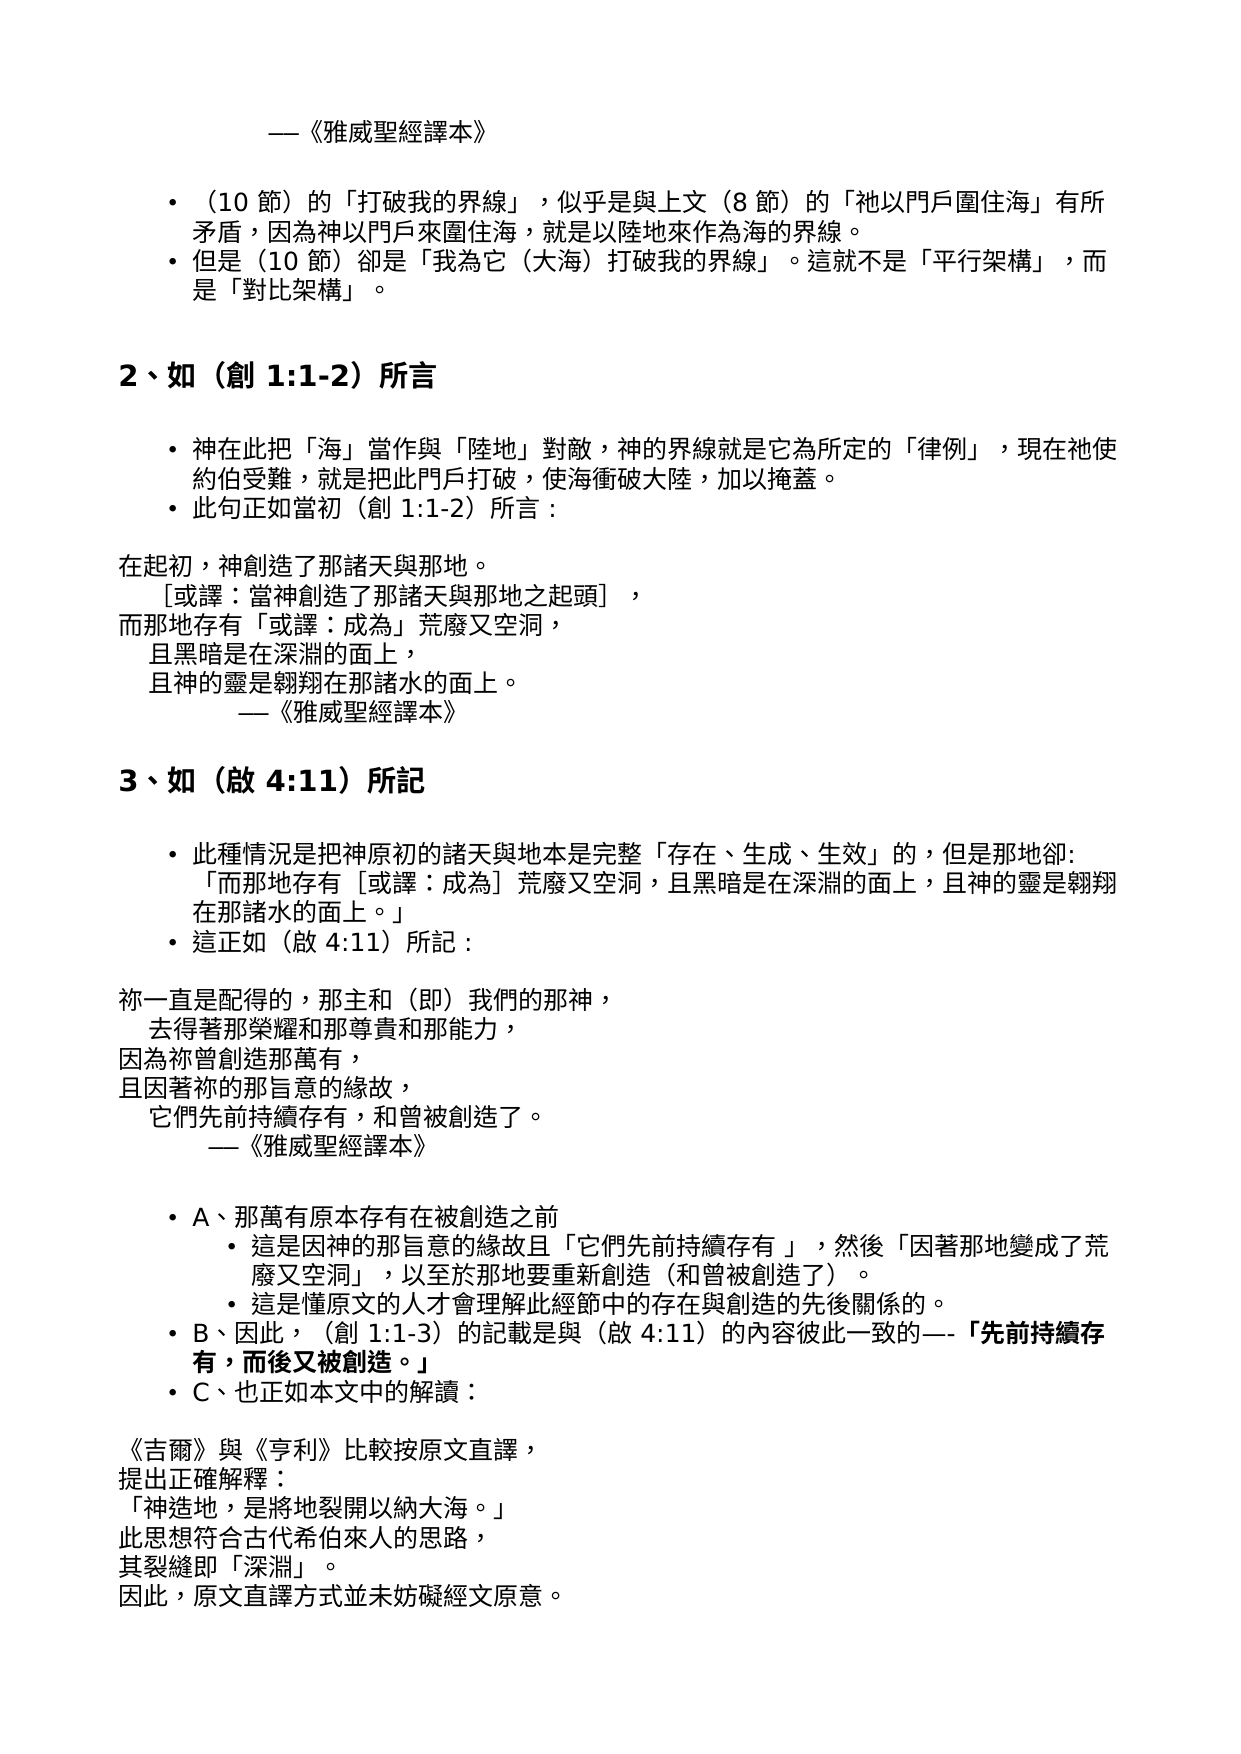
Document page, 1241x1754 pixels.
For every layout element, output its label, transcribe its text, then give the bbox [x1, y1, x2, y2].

list 此種情況是把神原初的諸天與地本是完整「存在、生成、生效」的，但是那地卻: 「而那地存有［或譯：成為］荒廢又空洞，且黑暗是在深淵的面上，且神的靈是翱翔在那諸水的面上。」 [177, 840, 1122, 928]
list B、因此，（創 1:1-3）的記載是與（啟 4:11）的內容彼此一致的—-「先前持續存有，而後又被創造。」 [177, 1319, 1122, 1378]
list A、那萬有原本存有在被創造之前 [177, 1203, 1122, 1232]
list 這是因神的那旨意的緣故且「它們先前持續存有 」，然後「因著那地變成了荒廢又空洞」，以至於那地要重新創造（和曾被創造了）。 [236, 1232, 1122, 1290]
subtitle 3、如（啟 4:11）所記 [118, 764, 1122, 798]
text 《吉爾》與《亨利》比較按原文直譯， 提出正確解釋： 「神造地，是將地裂開以納大海。」 此思想符合古代希伯來人的思路， 其裂縫即「深淵」。 因此，原文直譯方式並未妨礙經文原意。 [118, 1436, 1122, 1611]
text ——《雅威聖經譯本》 [118, 118, 1122, 147]
text 在起初，神創造了那諸天與那地。 ［或譯：當神創造了那諸天與那地之起頭］， 而那地存有「或譯：成為」荒廢又空洞， 且黑暗是在深淵的面上， 且神的靈是翱翔在那諸水的面上。 ——《雅威聖經譯本》 [118, 553, 1122, 728]
list 神在此把「海」當作與「陸地」對敵，神的界線就是它為所定的「律例」，現在祂使約伯受難，就是把此門戶打破，使海衝破大陸，加以掩蓋。 [177, 436, 1122, 494]
list 這正如（啟 4:11）所記 : [177, 928, 1122, 957]
list C、也正如本文中的解讀： [177, 1378, 1122, 1407]
subtitle 2、如（創 1:1-2）所言 [118, 360, 1122, 394]
list （10 節）的「打破我的界線」，似乎是與上文（8 節）的「祂以門戶圍住海」有所矛盾，因為神以門戶來圍住海，就是以陸地來作為海的界線。 [177, 188, 1122, 247]
text 祢一直是配得的，那主和（即）我們的那神， 去得著那榮耀和那尊貴和那能力， 因為祢曾創造那萬有， 且因著祢的那旨意的緣故， 它們先前持續存有，和曾被創造了。 ——《雅威聖經譯本》 [118, 986, 1122, 1161]
list 這是懂原文的人才會理解此經節中的存在與創造的先後關係的。 [236, 1290, 1122, 1319]
list 但是（10 節）卻是「我為它（大海）打破我的界線」。這就不是「平行架構」，而是「對比架構」。 [177, 247, 1122, 305]
list 此句正如當初（創 1:1-2）所言 : [177, 494, 1122, 523]
